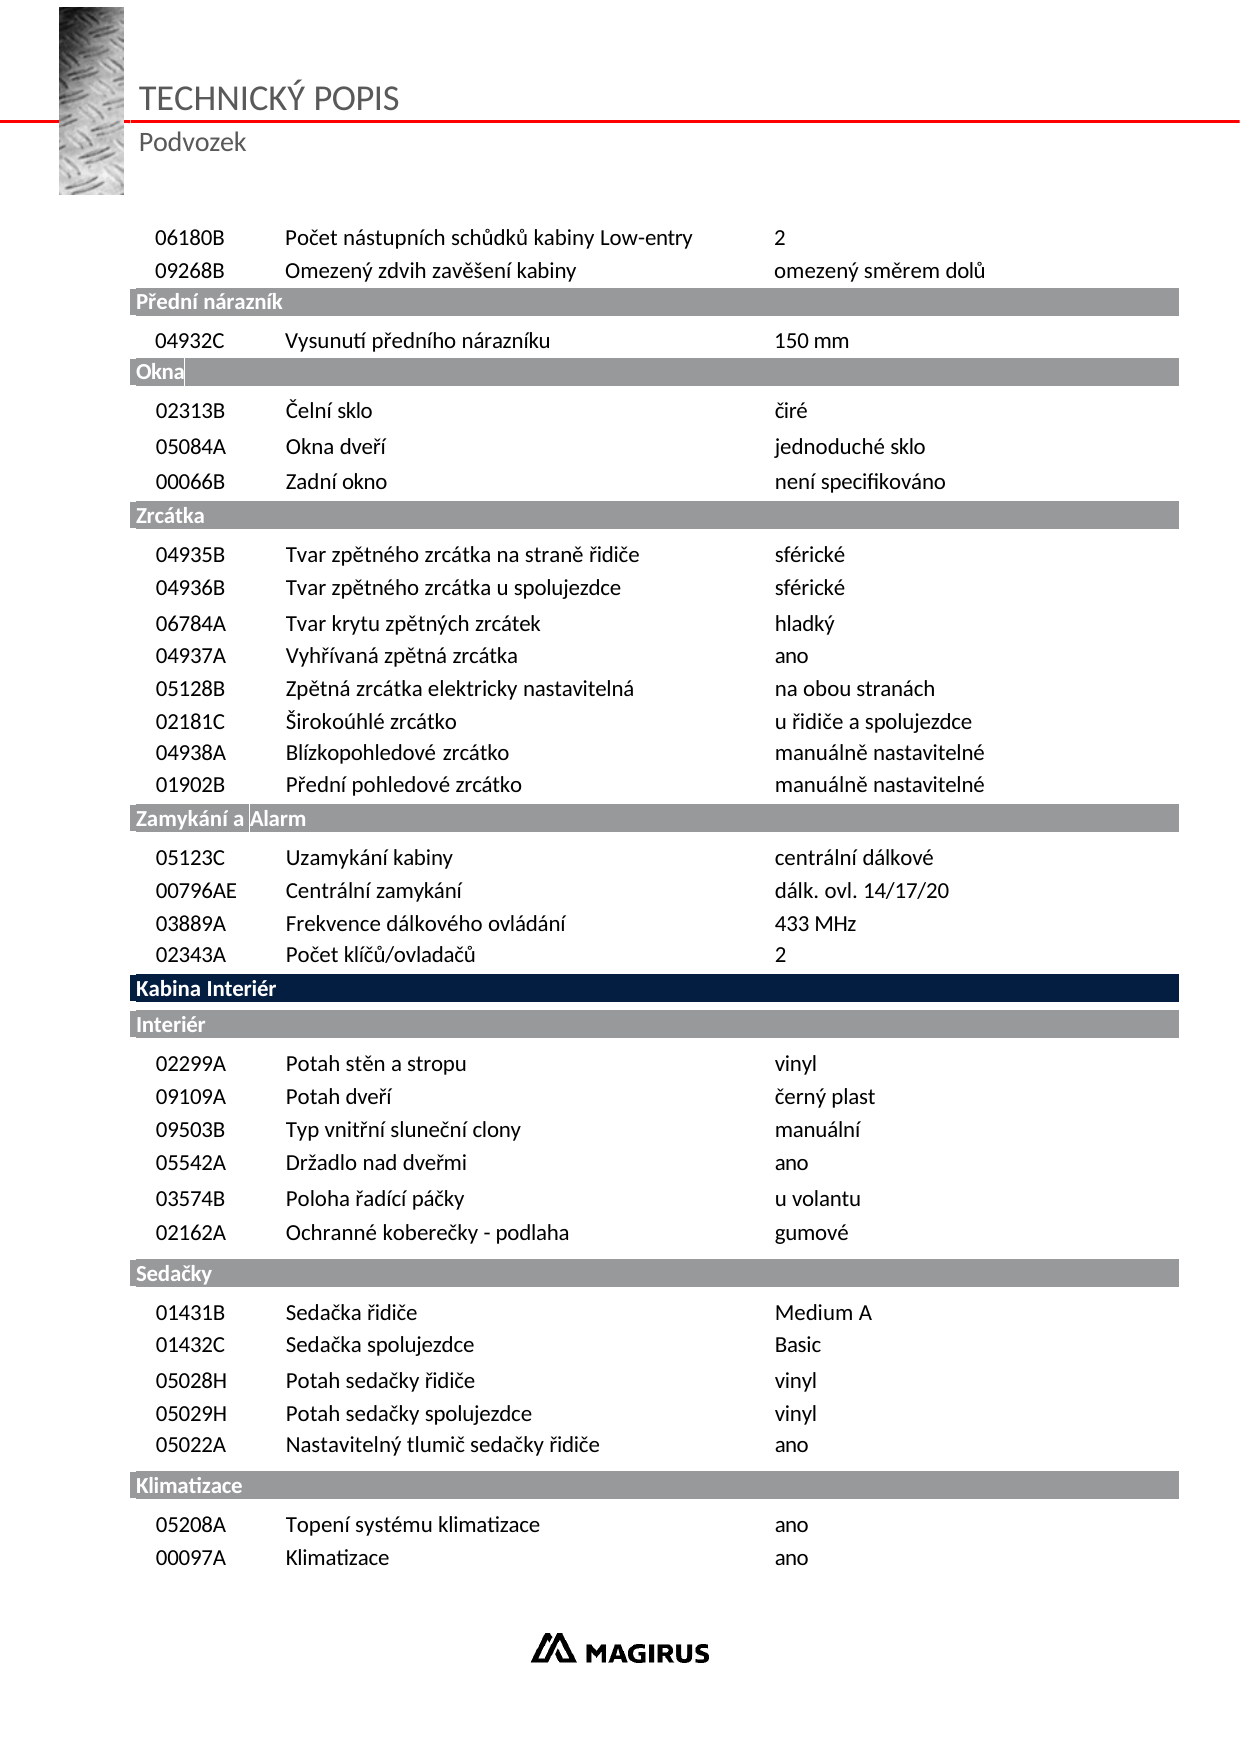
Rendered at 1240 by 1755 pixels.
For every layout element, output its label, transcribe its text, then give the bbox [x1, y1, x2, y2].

table_cell Potah sedačky spolujezdce [257, 1397, 688, 1429]
table_header ano [670, 1510, 1026, 1540]
table_cell Poloha řadící páčky [256, 1180, 673, 1216]
text Zamykání a Alarm [130, 804, 1239, 832]
table_cell Basic [688, 1328, 877, 1362]
table_cell ano [688, 1430, 877, 1460]
table_cell 02181C [150, 705, 256, 737]
table_cell Vyhřívaná zpětná zrcátka [256, 639, 708, 672]
text Sedačky [130, 1259, 1239, 1287]
table_cell 433 MHz [671, 907, 955, 939]
table_header Medium A [688, 1298, 877, 1328]
table_cell 02162A [150, 1216, 256, 1248]
table_cell černý plast [673, 1080, 882, 1112]
table_cell Nastavitelný tlumič sedačky řidiče [257, 1430, 688, 1460]
text 04932C Vysunutí předního nárazníku 150 mm [155, 326, 1239, 354]
table_cell vinyl [688, 1362, 877, 1397]
table_header Potah stěn a stropu [256, 1049, 673, 1080]
table_header Tvar zpětného zrcátka na straně řidiče [256, 540, 708, 571]
table_header 05123C [150, 843, 262, 874]
table_cell u řidiče a spolujezdce [708, 705, 992, 737]
table_header 02299A [150, 1049, 256, 1080]
table_header vinyl [673, 1049, 882, 1080]
table_cell 04936B [150, 571, 256, 605]
table_cell na obou stranách [708, 672, 992, 705]
table_header Uzamykání kabiny [262, 843, 671, 874]
table_header 04935B [150, 540, 256, 571]
text Zrcátka [130, 501, 1239, 529]
table_cell Typ vnitřní sluneční clony [256, 1113, 673, 1145]
text Interiér [130, 1010, 1239, 1038]
table_cell ano [708, 639, 992, 672]
table_cell u volantu [673, 1180, 882, 1216]
text Klimatizace [130, 1471, 1239, 1499]
table_cell 03574B [150, 1180, 256, 1216]
table_cell Počet klíčů/ovladačů [262, 939, 671, 969]
table_cell 09503B [150, 1113, 256, 1145]
table_cell 00796AE [150, 874, 262, 907]
table_cell 01432C [150, 1328, 257, 1362]
text Kabina Interiér [130, 974, 1239, 1002]
table_cell 00097A [150, 1540, 256, 1575]
table_cell 05022A [150, 1430, 257, 1460]
table_cell 05029H [150, 1397, 257, 1429]
text 06180B Počet nástupních schůdků kabiny Low-entry 2 [155, 223, 1239, 251]
table_cell Klimatizace [256, 1540, 669, 1575]
table_cell ano [670, 1540, 1026, 1575]
table_cell sférické [708, 571, 992, 605]
table_cell manuálně nastavitelné [708, 737, 992, 769]
table_cell hladký [708, 605, 992, 639]
table_cell 05028H [150, 1362, 257, 1397]
table_cell Okna dveří [256, 429, 582, 464]
table_cell 03889A [150, 907, 262, 939]
subtitle Přední nárazník [130, 287, 1239, 316]
table_header Topení systému klimatizace [256, 1510, 669, 1540]
table_cell Tvar zpětného zrcátka u spolujezdce [256, 571, 708, 605]
table_cell Tvar krytu zpětných zrcátek [256, 605, 708, 639]
table_cell 2 [671, 939, 955, 969]
table_cell ano [673, 1145, 882, 1180]
table_cell 05128B [150, 672, 256, 705]
table_cell vinyl [688, 1397, 877, 1429]
table_cell 06784A [150, 605, 256, 639]
table_cell 04937A [150, 639, 256, 672]
text Okna [130, 357, 1239, 386]
table_header Čelní sklo [256, 397, 582, 428]
table_cell gumové [673, 1216, 882, 1248]
table_header sférické [708, 540, 992, 571]
table_cell Širokoúhlé zrcátko [256, 705, 708, 737]
table_header čiré [582, 397, 953, 428]
table_cell Zadní okno [256, 465, 582, 496]
table_cell 01902B [150, 769, 256, 799]
table_cell dálk. ovl. 14/17/20 [671, 874, 955, 907]
table_cell Přední pohledové zrcátko [256, 769, 708, 799]
table_cell není specifikováno [582, 465, 953, 496]
table_cell jednoduché sklo [582, 429, 953, 464]
table_cell 09109A [150, 1080, 256, 1112]
table_cell Frekvence dálkového ovládání [262, 907, 671, 939]
table_header centrální dálkové [671, 843, 955, 874]
table_cell Centrální zamykání [262, 874, 671, 907]
table_cell manuálně nastavitelné [708, 769, 992, 799]
table_cell 02343A [150, 939, 262, 969]
table_cell Ochranné koberečky - podlaha [256, 1216, 673, 1248]
table_cell 05542A [150, 1145, 256, 1180]
table_cell Sedačka spolujezdce [257, 1328, 688, 1362]
table_cell Blízkopohledové zrcátko [256, 737, 708, 769]
table_cell manuální [673, 1113, 882, 1145]
table_cell Zpětná zrcátka elektricky nastavitelná [256, 672, 708, 705]
table_header 01431B [150, 1298, 257, 1328]
table_cell Potah dveří [256, 1080, 673, 1112]
text 09268B Omezený zdvih zavěšení kabiny omezený směrem dolů [155, 256, 1239, 284]
table_cell Potah sedačky řidiče [257, 1362, 688, 1397]
table_header Sedačka řidiče [257, 1298, 688, 1328]
table_cell 00066B [150, 465, 256, 496]
table_header 02313B [150, 397, 256, 428]
table_cell 05084A [150, 429, 256, 464]
table_cell 04938A [150, 737, 256, 769]
table_header 05208A [150, 1510, 256, 1540]
table_cell Držadlo nad dveřmi [256, 1145, 673, 1180]
